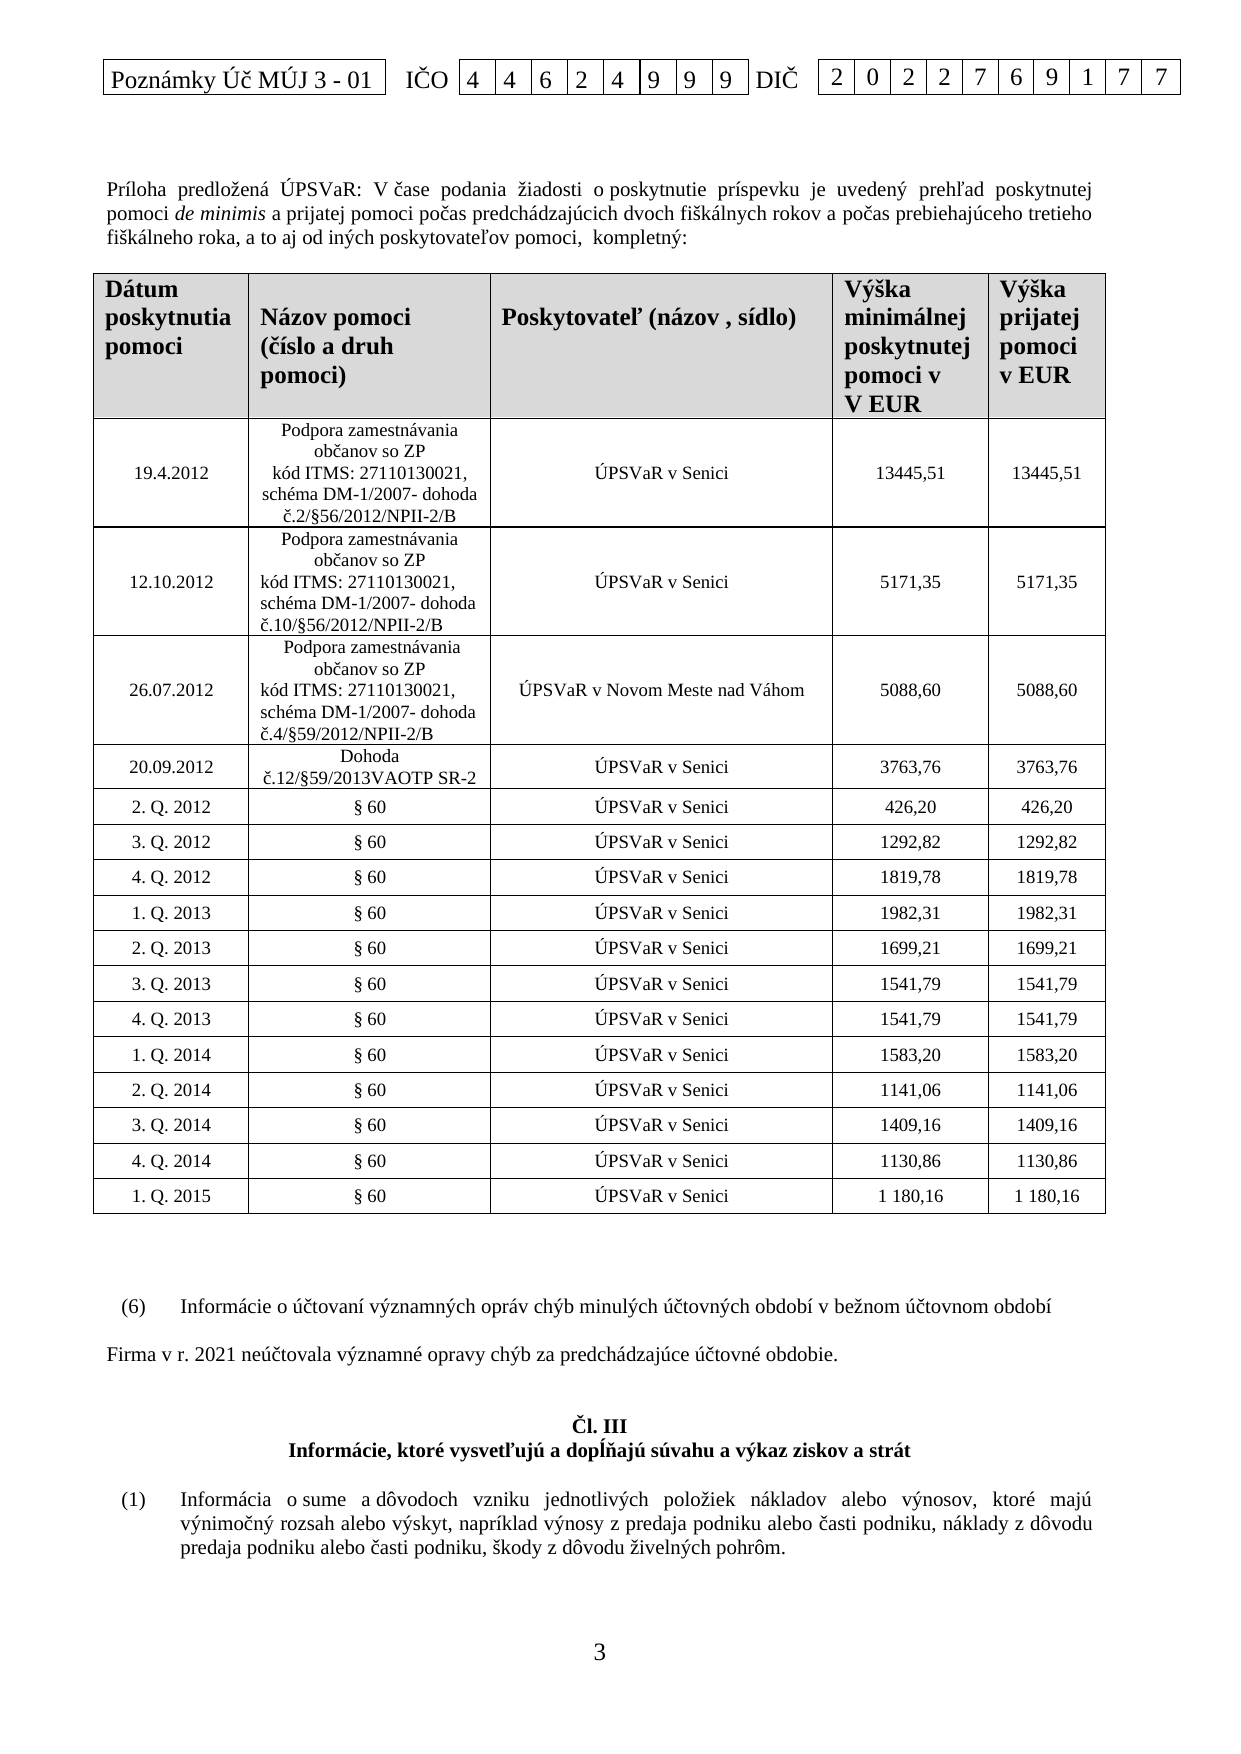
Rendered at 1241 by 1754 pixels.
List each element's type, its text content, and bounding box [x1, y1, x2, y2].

table_cell 1. Q. 2015 [94, 1179, 248, 1213]
table_cell § 60 [249, 966, 490, 1001]
table_cell Podpora zamestnávania občanov so ZP kód ITMS: 27110130021, schéma DM-1/2007- dohoda č.10/§56/2012/NPII-2/B [249, 528, 490, 635]
table_cell 1982,31 [833, 896, 988, 930]
table_header Poskytovateľ (názov , sídlo) [491, 274, 832, 417]
table_cell 1699,21 [989, 931, 1105, 965]
table_cell 2. Q. 2012 [94, 789, 248, 824]
table_cell Podpora zamestnávania občanov so ZP kód ITMS: 27110130021, schéma DM-1/2007- dohoda č.4/§59/2012/NPII-2/B [249, 636, 490, 744]
table_cell 4. Q. 2012 [94, 860, 248, 894]
table_cell 1292,82 [989, 825, 1105, 859]
table_cell ÚPSVaR v Senici [491, 825, 832, 859]
table_cell 5088,60 [833, 636, 988, 744]
table_cell § 60 [249, 825, 490, 859]
table_cell 2. Q. 2013 [94, 931, 248, 965]
table_cell § 60 [249, 1108, 490, 1142]
table_cell ÚPSVaR v Senici [491, 860, 832, 894]
table_cell 13445,51 [989, 419, 1105, 526]
table_cell 3. Q. 2014 [94, 1108, 248, 1142]
table_cell ÚPSVaR v Senici [491, 528, 832, 635]
table_cell 1982,31 [989, 896, 1105, 930]
text Firma v r. 2021 neúčtovala významné opravy chýb za predchádzajúce účtovné obdobie. [106, 1342, 1092, 1366]
table_cell 1. Q. 2013 [94, 896, 248, 930]
table_cell 19.4.2012 [94, 419, 248, 526]
table_cell 1819,78 [833, 860, 988, 894]
table_cell 1409,16 [989, 1108, 1105, 1142]
table_cell ÚPSVaR v Senici [491, 745, 832, 788]
table_cell Podpora zamestnávania občanov so ZP kód ITMS: 27110130021, schéma DM-1/2007- dohoda č.2/§56/2012/NPII-2/B [249, 419, 490, 526]
table_header Výška minimálnej poskytnutej pomoci v V EUR [833, 274, 988, 417]
table_cell § 60 [249, 1144, 490, 1178]
table_cell § 60 [249, 1037, 490, 1072]
table_cell ÚPSVaR v Senici [491, 789, 832, 824]
table_cell 1292,82 [833, 825, 988, 859]
list Informácia o sume a dôvodoch vzniku jednotlivých položiek nákladov alebo výnosov, ktoré majú výnimočný rozsah alebo výskyt, napríklad výnosy z predaja podniku alebo časti podniku, náklady z dôvodu predaja podniku alebo časti podniku, škody z dôvodu živelných pohrôm. [121, 1486, 1092, 1559]
table_cell 1 180,16 [833, 1179, 988, 1213]
table_cell Dohoda č.12/§59/2013VAOTP SR-2 [249, 745, 490, 788]
text Čl. III [106, 1414, 1092, 1438]
table_cell 3763,76 [833, 745, 988, 788]
table_cell § 60 [249, 789, 490, 824]
list Informácie o účtovaní významných opráv chýb minulých účtovných období v bežnom účtovnom období [121, 1294, 1092, 1318]
table_cell 13445,51 [833, 419, 988, 526]
table_cell 1 180,16 [989, 1179, 1105, 1213]
table_cell 1541,79 [989, 1002, 1105, 1036]
table_cell § 60 [249, 1002, 490, 1036]
table_cell 3. Q. 2013 [94, 966, 248, 1001]
table_cell 3763,76 [989, 745, 1105, 788]
table_header Dátum poskytnutia pomoci [94, 274, 248, 417]
text Informácie, ktoré vysvetľujú a dopĺňajú súvahu a výkaz ziskov a strát [106, 1438, 1092, 1462]
table_cell ÚPSVaR v Senici [491, 966, 832, 1001]
table_cell 26.07.2012 [94, 636, 248, 744]
table_cell 4. Q. 2013 [94, 1002, 248, 1036]
table_cell ÚPSVaR v Senici [491, 1037, 832, 1072]
table_cell 1130,86 [833, 1144, 988, 1178]
table_cell 1583,20 [989, 1037, 1105, 1072]
table_cell § 60 [249, 860, 490, 894]
table_cell ÚPSVaR v Senici [491, 1002, 832, 1036]
table_cell 426,20 [989, 789, 1105, 824]
table_cell 1541,79 [989, 966, 1105, 1001]
table_cell 5088,60 [989, 636, 1105, 744]
table_cell ÚPSVaR v Senici [491, 1179, 832, 1213]
table_header Názov pomoci (číslo a druh pomoci) [249, 274, 490, 417]
table_cell 4. Q. 2014 [94, 1144, 248, 1178]
table_cell 1541,79 [833, 966, 988, 1001]
table_cell § 60 [249, 896, 490, 930]
table_cell 5171,35 [833, 528, 988, 635]
table_cell § 60 [249, 931, 490, 965]
table_cell 3. Q. 2012 [94, 825, 248, 859]
table_cell 1409,16 [833, 1108, 988, 1142]
table_cell 20.09.2012 [94, 745, 248, 788]
table_cell 1583,20 [833, 1037, 988, 1072]
table_cell § 60 [249, 1179, 490, 1213]
table_cell 1130,86 [989, 1144, 1105, 1178]
table_cell 1141,06 [833, 1073, 988, 1107]
table_cell 12.10.2012 [94, 528, 248, 635]
table_cell ÚPSVaR v Novom Meste nad Váhom [491, 636, 832, 744]
table_cell 426,20 [833, 789, 988, 824]
table_cell ÚPSVaR v Senici [491, 1073, 832, 1107]
table_cell 1699,21 [833, 931, 988, 965]
table_cell 1. Q. 2014 [94, 1037, 248, 1072]
table_cell ÚPSVaR v Senici [491, 419, 832, 526]
table_cell ÚPSVaR v Senici [491, 931, 832, 965]
table_cell § 60 [249, 1073, 490, 1107]
table_cell ÚPSVaR v Senici [491, 1144, 832, 1178]
table_cell 1541,79 [833, 1002, 988, 1036]
table_cell ÚPSVaR v Senici [491, 1108, 832, 1142]
table_cell 2. Q. 2014 [94, 1073, 248, 1107]
table_cell ÚPSVaR v Senici [491, 896, 832, 930]
table_cell 5171,35 [989, 528, 1105, 635]
table_cell 1819,78 [989, 860, 1105, 894]
table_cell 1141,06 [989, 1073, 1105, 1107]
text Príloha predložená ÚPSVaR: V čase podania žiadosti o poskytnutie príspevku je uvedený prehľad poskytnutej pomoci de minimis a prijatej pomoci počas predchádzajúcich dvoch fiškálnych rokov a počas prebiehajúceho tretieho fiškálneho roka, a to aj od iných poskytovateľov pomoci, kompletný: [106, 176, 1092, 249]
table_header Výška prijatej pomoci v EUR [989, 274, 1105, 417]
